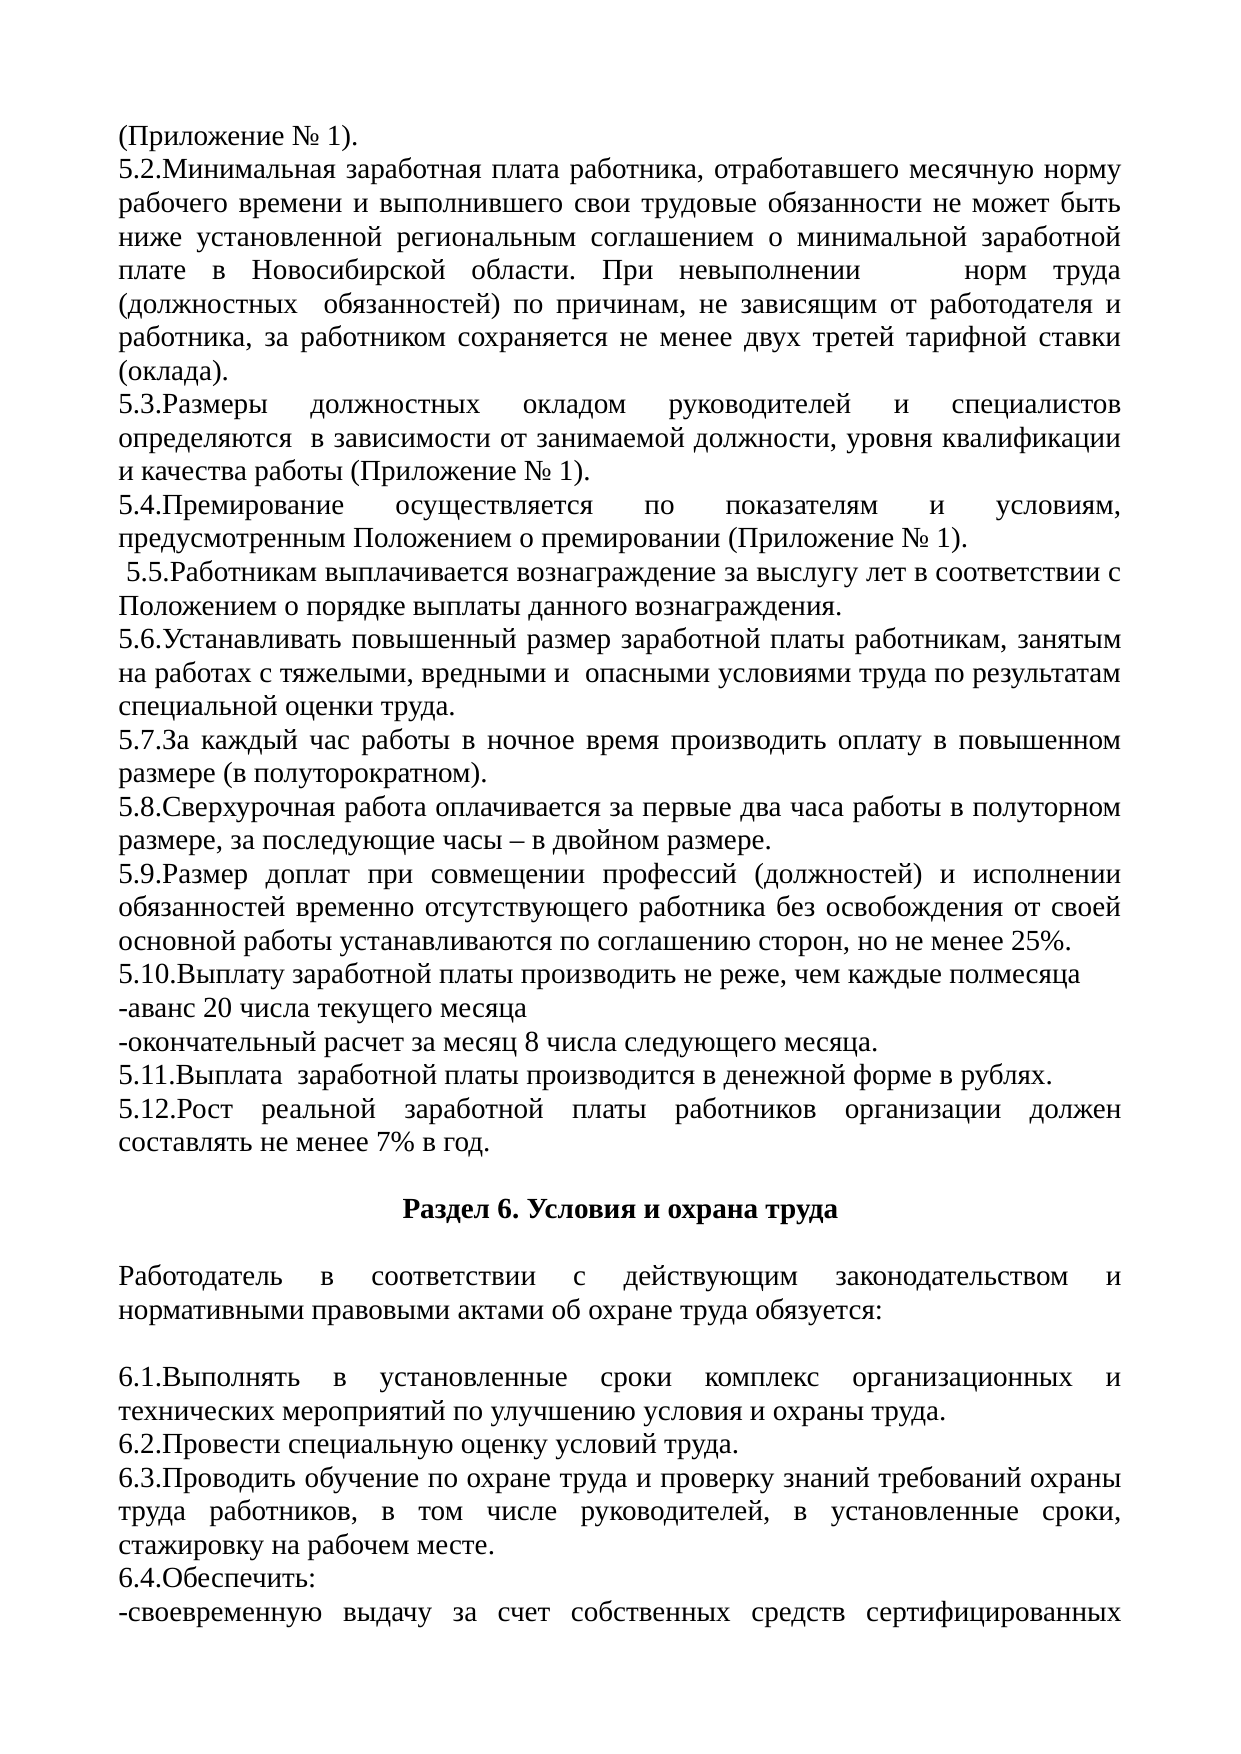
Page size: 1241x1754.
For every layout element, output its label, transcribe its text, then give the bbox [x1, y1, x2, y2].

text 5.6.Устанавливать повышенный размер заработной платы работникам, занятым на работах с тяжелыми, вредными и опасными условиями труда по результатам специальной оценки труда. [118, 621, 1122, 722]
text 5.7.За каждый час работы в ночное время производить оплату в повышенном размере (в полуторократном). [118, 722, 1122, 789]
text 5.10.Выплату заработной платы производить не реже, чем каждые полмесяца [118, 957, 1122, 990]
text -аванс 20 числа текущего месяца [118, 990, 1122, 1024]
text 5.2.Минимальная заработная плата работника, отработавшего месячную норму рабочего времени и выполнившего свои трудовые обязанности не может быть ниже установленной региональным соглашением о минимальной заработной плате в Новосибирской области. При невыполнении норм труда (должностных обязанностей) по причинам, не зависящим от работодателя и работника, за работником сохраняется не менее двух третей тарифной ставки (оклада). [118, 152, 1122, 386]
text 5.4.Премирование осуществляется по показателям и условиям, предусмотренным Положением о премировании (Приложение № 1). [118, 487, 1122, 554]
text -окончательный расчет за месяц 8 числа следующего месяца. [118, 1024, 1122, 1057]
text -своевременную выдачу за счет собственных средств сертифицированных [118, 1594, 1122, 1627]
text 5.8.Сверхурочная работа оплачивается за первые два часа работы в полуторном размере, за последующие часы – в двойном размере. [118, 789, 1122, 856]
text Работодатель в соответствии с действующим законодательством и нормативными правовыми актами об охране труда обязуется: [118, 1258, 1122, 1326]
text 5.12.Рост реальной заработной платы работников организации должен составлять не менее 7% в год. [118, 1091, 1122, 1158]
text 6.3.Проводить обучение по охране труда и проверку знаний требований охраны труда работников, в том числе руководителей, в установленные сроки, стажировку на рабочем месте. [118, 1460, 1122, 1560]
text 6.4.Обеспечить: [118, 1560, 1122, 1594]
text (Приложение № 1). [118, 118, 1122, 152]
text 5.5.Работникам выплачивается вознаграждение за выслугу лет в соответствии с Положением о порядке выплаты данного вознаграждения. [118, 554, 1122, 621]
text 5.9.Размер доплат при совмещении профессий (должностей) и исполнении обязанностей временно отсутствующего работника без освобождения от своей основной работы устанавливаются по соглашению сторон, но не менее 25%. [118, 856, 1122, 957]
text 6.1.Выполнять в установленные сроки комплекс организационных и технических мероприятий по улучшению условия и охраны труда. [118, 1359, 1122, 1426]
text 6.2.Провести специальную оценку условий труда. [118, 1426, 1122, 1460]
text Раздел 6. Условия и охрана труда [118, 1191, 1122, 1225]
text 5.11.Выплата заработной платы производится в денежной форме в рублях. [118, 1057, 1122, 1091]
text 5.3.Размеры должностных окладом руководителей и специалистов определяются в зависимости от занимаемой должности, уровня квалификации и качества работы (Приложение № 1). [118, 386, 1122, 487]
